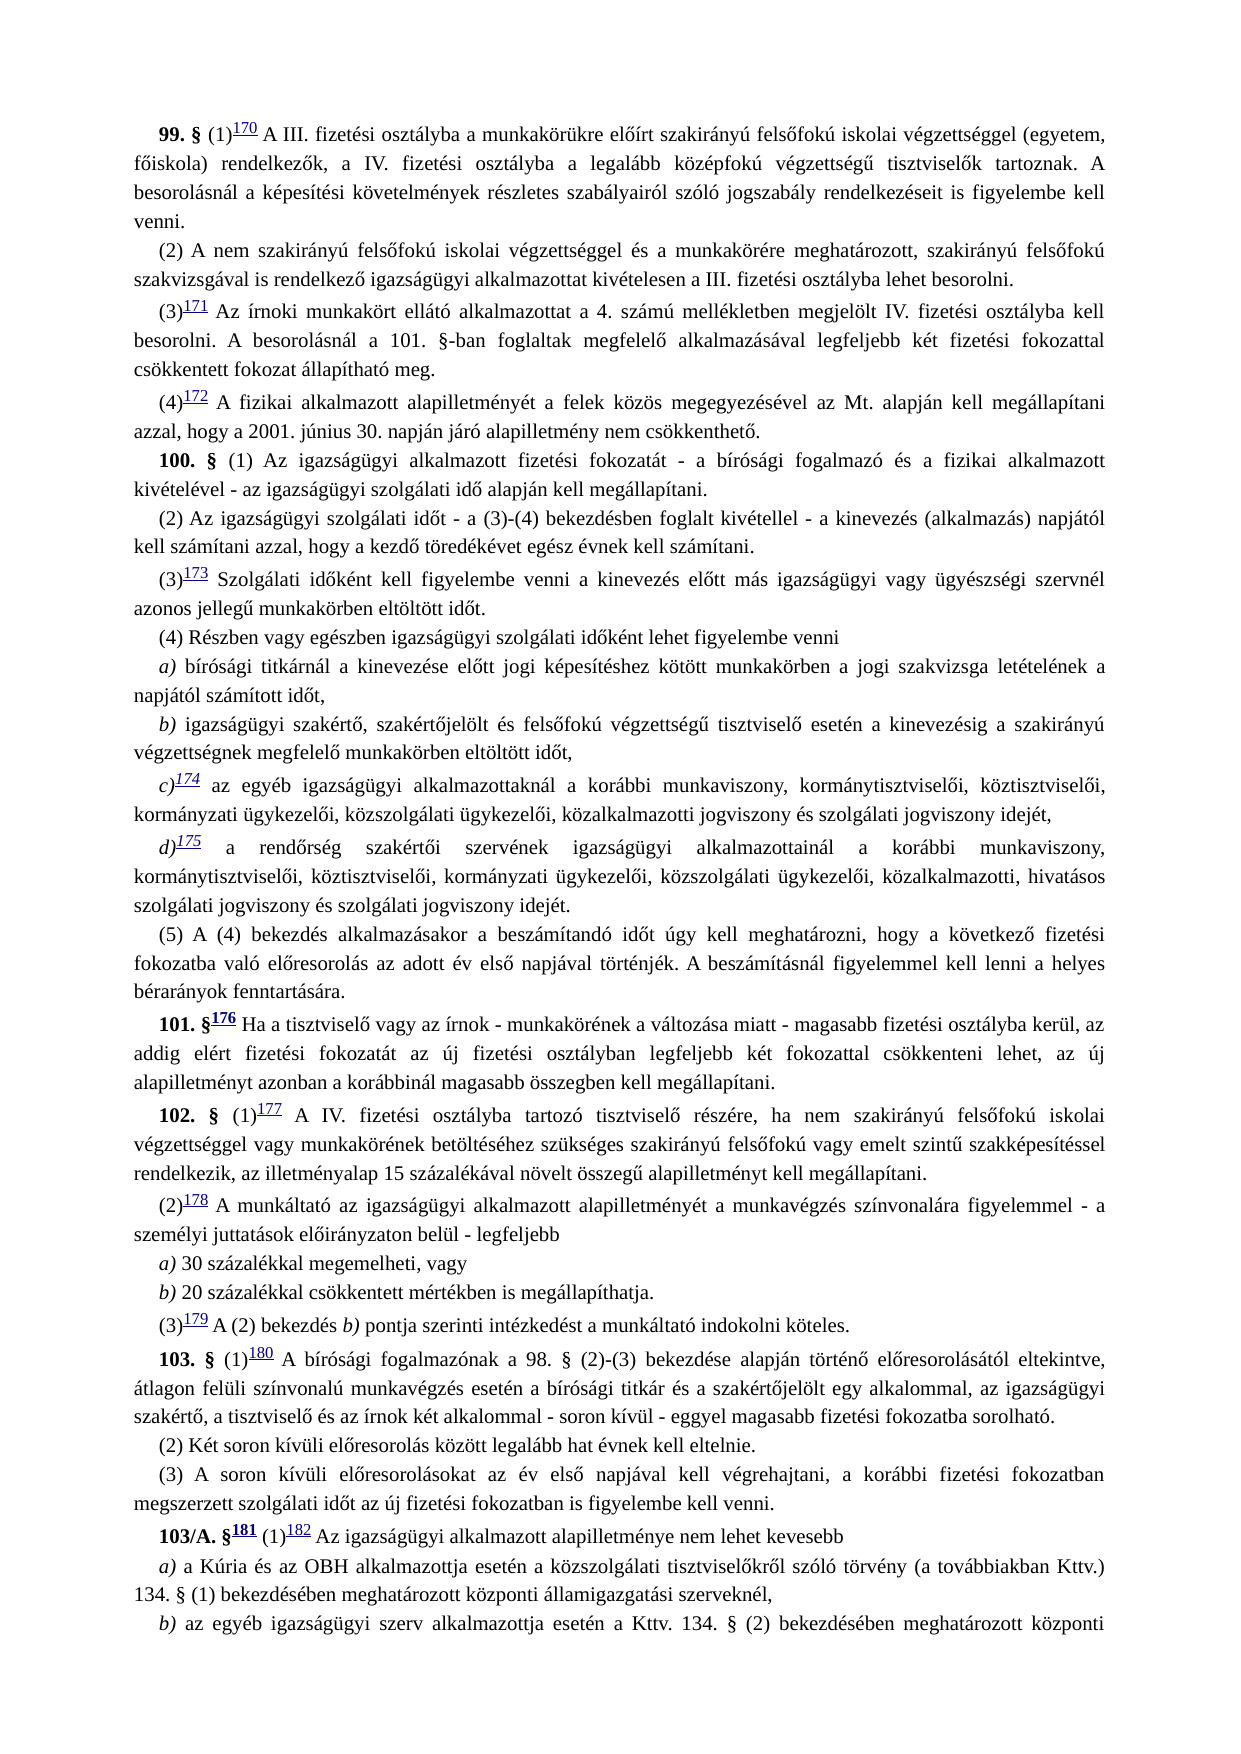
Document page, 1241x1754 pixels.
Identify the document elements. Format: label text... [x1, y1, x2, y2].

text (4) Részben vagy egészben igazságügyi szolgálati időként lehet figyelembe venni [134, 625, 1106, 649]
text 102. § (1)177 A IV. fizetési osztályba tartozó tisztviselő részére, ha nem szakirányú felsőfokú iskolai végzettséggel vagy munkakörének betöltéséhez szükséges szakirányú felsőfokú vagy emelt szintű szakképesítéssel rendelkezik, az illetményalap 15 százalékával növelt összegű alapilletményt kell megállapítani. [134, 1099, 1106, 1184]
text (2) A nem szakirányú felsőfokú iskolai végzettséggel és a munkakörére meghatározott, szakirányú felsőfokú szakvizsgával is rendelkező igazságügyi alkalmazottat kivételesen a III. fizetési osztályba lehet besorolni. [134, 238, 1106, 291]
text 103. § (1)180 A bírósági fogalmazónak a 98. § (2)-(3) bekezdése alapján történő előresorolásától eltekintve, átlagon felüli színvonalú munkavégzés esetén a bírósági titkár és a szakértőjelölt egy alkalommal, az igazságügyi szakértő, a tisztviselő és az írnok két alkalommal - soron kívül - eggyel magasabb fizetési fokozatba sorolható. [134, 1343, 1106, 1428]
text (5) A (4) bekezdés alkalmazásakor a beszámítandó időt úgy kell meghatározni, hogy a következő fizetési fokozatba való előresorolás az adott év első napjával történjék. A beszámításnál figyelemmel kell lenni a helyes bérarányok fenntartására. [134, 922, 1106, 1003]
text 103/A. §181 (1)182 Az igazságügyi alkalmazott alapilletménye nem lehet kevesebb [134, 1520, 1106, 1548]
text b) az egyéb igazságügyi szerv alkalmazottja esetén a Kttv. 134. § (2) bekezdésében meghatározott központi [134, 1611, 1106, 1635]
text 100. § (1) Az igazságügyi alkalmazott fizetési fokozatát - a bírósági fogalmazó és a fizikai alkalmazott kivételével - az igazságügyi szolgálati idő alapján kell megállapítani. [134, 448, 1106, 501]
text b) igazságügyi szakértő, szakértőjelölt és felsőfokú végzettségű tisztviselő esetén a kinevezésig a szakirányú végzettségnek megfelelő munkakörben eltöltött időt, [134, 711, 1106, 764]
text 101. §176 Ha a tisztviselő vagy az írnok - munkakörének a változása miatt - magasabb fizetési osztályba kerül, az addig elért fizetési fokozatát az új fizetési osztályban legfeljebb két fokozattal csökkenteni lehet, az új alapilletményt azonban a korábbinál magasabb összegben kell megállapítani. [134, 1008, 1106, 1094]
text (2)178 A munkáltató az igazságügyi alkalmazott alapilletményét a munkavégzés színvonalára figyelemmel - a személyi juttatások előirányzaton belül - legfeljebb [134, 1189, 1106, 1246]
text 99. § (1)170 A III. fizetési osztályba a munkakörükre előírt szakirányú felsőfokú iskolai végzettséggel (egyetem, főiskola) rendelkezők, a IV. fizetési osztályba a legalább középfokú végzettségű tisztviselők tartoznak. A besorolásnál a képesítési követelmények részletes szabályairól szóló jogszabály rendelkezéseit is figyelembe kell venni. [134, 118, 1106, 233]
text d)175 a rendőrség szakértői szervének igazságügyi alkalmazottainál a korábbi munkaviszony, kormánytisztviselői, köztisztviselői, kormányzati ügykezelői, közszolgálati ügykezelői, közalkalmazotti, hivatásos szolgálati jogviszony és szolgálati jogviszony idejét. [134, 831, 1106, 917]
text (3)173 Szolgálati időként kell figyelembe venni a kinevezés előtt más igazságügyi vagy ügyészségi szervnél azonos jellegű munkakörben eltöltött időt. [134, 563, 1106, 620]
text (3) A soron kívüli előresorolásokat az év első napjával kell végrehajtani, a korábbi fizetési fokozatban megszerzett szolgálati időt az új fizetési fokozatban is figyelembe kell venni. [134, 1462, 1106, 1515]
text (2) Két soron kívüli előresorolás között legalább hat évnek kell eltelnie. [134, 1433, 1106, 1457]
text a) 30 százalékkal megemelheti, vagy [134, 1251, 1106, 1275]
text b) 20 százalékkal csökkentett mértékben is megállapíthatja. [134, 1280, 1106, 1304]
text (3)179 A (2) bekezdés b) pontja szerinti intézkedést a munkáltató indokolni köteles. [134, 1309, 1106, 1337]
text c)174 az egyéb igazságügyi alkalmazottaknál a korábbi munkaviszony, kormánytisztviselői, köztisztviselői, kormányzati ügykezelői, közszolgálati ügykezelői, közalkalmazotti jogviszony és szolgálati jogviszony idejét, [134, 769, 1106, 826]
text (3)171 Az írnoki munkakört ellátó alkalmazottat a 4. számú mellékletben megjelölt IV. fizetési osztályba kell besorolni. A besorolásnál a 101. §-ban foglaltak megfelelő alkalmazásával legfeljebb két fizetési fokozattal csökkentett fokozat állapítható meg. [134, 295, 1106, 381]
text a) a Kúria és az OBH alkalmazottja esetén a közszolgálati tisztviselőkről szóló törvény (a továbbiakban Kttv.) 134. § (1) bekezdésében meghatározott központi államigazgatási szerveknél, [134, 1553, 1106, 1606]
text (4)172 A fizikai alkalmazott alapilletményét a felek közös megegyezésével az Mt. alapján kell megállapítani azzal, hogy a 2001. június 30. napján járó alapilletmény nem csökkenthető. [134, 386, 1106, 443]
text (2) Az igazságügyi szolgálati időt - a (3)-(4) bekezdésben foglalt kivétellel - a kinevezés (alkalmazás) napjától kell számítani azzal, hogy a kezdő töredékévet egész évnek kell számítani. [134, 505, 1106, 558]
text a) bírósági titkárnál a kinevezése előtt jogi képesítéshez kötött munkakörben a jogi szakvizsga letételének a napjától számított időt, [134, 654, 1106, 707]
